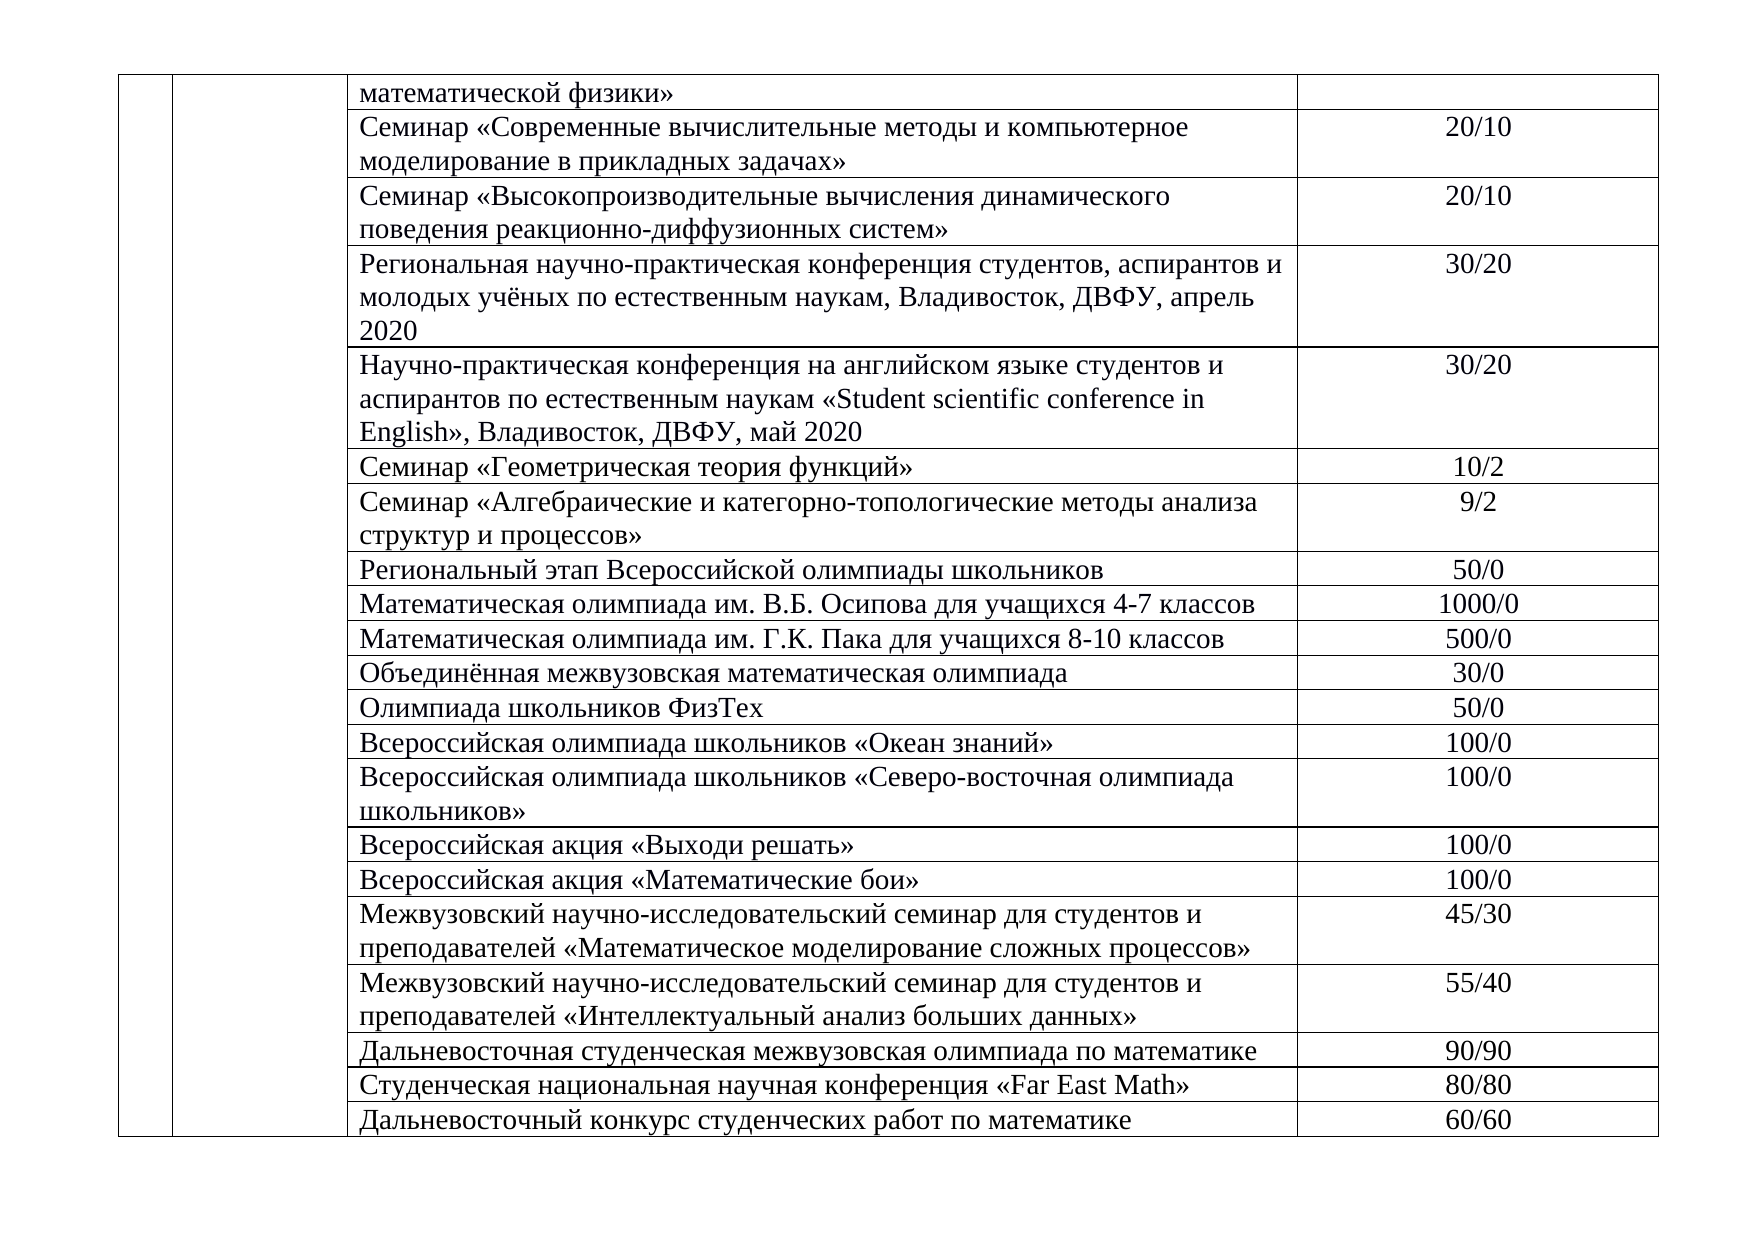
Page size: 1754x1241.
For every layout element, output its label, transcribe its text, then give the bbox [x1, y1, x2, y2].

table_cell 45/30 [1298, 897, 1658, 964]
table_cell 60/60 [1298, 1102, 1658, 1136]
table_cell Математическая олимпиада им. Г.К. Пака для учащихся 8-10 классов [348, 621, 1297, 654]
table_cell Объединённая межвузовская математическая олимпиада [348, 656, 1297, 689]
table_cell 100/0 [1298, 862, 1658, 896]
table_cell 20/10 [1298, 178, 1658, 245]
table_cell Всероссийская олимпиада школьников «Океан знаний» [348, 725, 1297, 758]
table_cell 30/0 [1298, 656, 1658, 689]
table_cell 100/0 [1298, 828, 1658, 861]
table_cell 50/0 [1298, 552, 1658, 585]
table_cell Научно-практическая конференция на английском языке студентов и аспирантов по естественным наукам «Student scientific conference in English», Владивосток, ДВФУ, май 2020 [348, 348, 1297, 448]
table_cell [173, 75, 347, 1136]
table_cell Олимпиада школьников ФизТех [348, 690, 1297, 724]
table_cell [1298, 75, 1658, 108]
table_cell Региональная научно-практическая конференция студентов, аспирантов и молодых учёных по естественным наукам, Владивосток, ДВФУ, апрель 2020 [348, 246, 1297, 346]
table_cell 20/10 [1298, 110, 1658, 177]
table_cell 30/20 [1298, 348, 1658, 448]
table_cell Математическая олимпиада им. В.Б. Осипова для учащихся 4-7 классов [348, 586, 1297, 620]
table_cell 10/2 [1298, 449, 1658, 483]
table_cell Межвузовский научно-исследовательский семинар для студентов и преподавателей «Интеллектуальный анализ больших данных» [348, 965, 1297, 1032]
table_cell 30/20 [1298, 246, 1658, 346]
table_cell математической физики» [348, 75, 1297, 108]
table_cell 9/2 [1298, 484, 1658, 551]
table_cell Дальневосточный конкурс студенческих работ по математике [348, 1102, 1297, 1136]
table_cell Семинар «Геометрическая теория функций» [348, 449, 1297, 483]
table_cell 55/40 [1298, 965, 1658, 1032]
table_cell Дальневосточная студенческая межвузовская олимпиада по математике [348, 1033, 1297, 1066]
table_cell 100/0 [1298, 725, 1658, 758]
table_cell Семинар «Алгебраические и категорно-топологические методы анализа структур и процессов» [348, 484, 1297, 551]
table_cell Всероссийская акция «Математические бои» [348, 862, 1297, 896]
table_cell 100/0 [1298, 759, 1658, 826]
table_cell 90/90 [1298, 1033, 1658, 1066]
table_cell Межвузовский научно-исследовательский семинар для студентов и преподавателей «Математическое моделирование сложных процессов» [348, 897, 1297, 964]
table_cell Региональный этап Всероссийской олимпиады школьников [348, 552, 1297, 585]
table_cell [119, 75, 172, 1136]
table_cell Семинар «Высокопроизводительные вычисления динамического поведения реакционно-диффузионных систем» [348, 178, 1297, 245]
table_cell 1000/0 [1298, 586, 1658, 620]
table_cell Семинар «Современные вычислительные методы и компьютерное моделирование в прикладных задачах» [348, 110, 1297, 177]
table_cell Студенческая национальная научная конференция «Far East Math» [348, 1068, 1297, 1101]
table_cell 50/0 [1298, 690, 1658, 724]
table_cell 80/80 [1298, 1068, 1658, 1101]
table_cell Всероссийская акция «Выходи решать» [348, 828, 1297, 861]
table_cell 500/0 [1298, 621, 1658, 654]
table_cell Всероссийская олимпиада школьников «Северо-восточная олимпиада школьников» [348, 759, 1297, 826]
